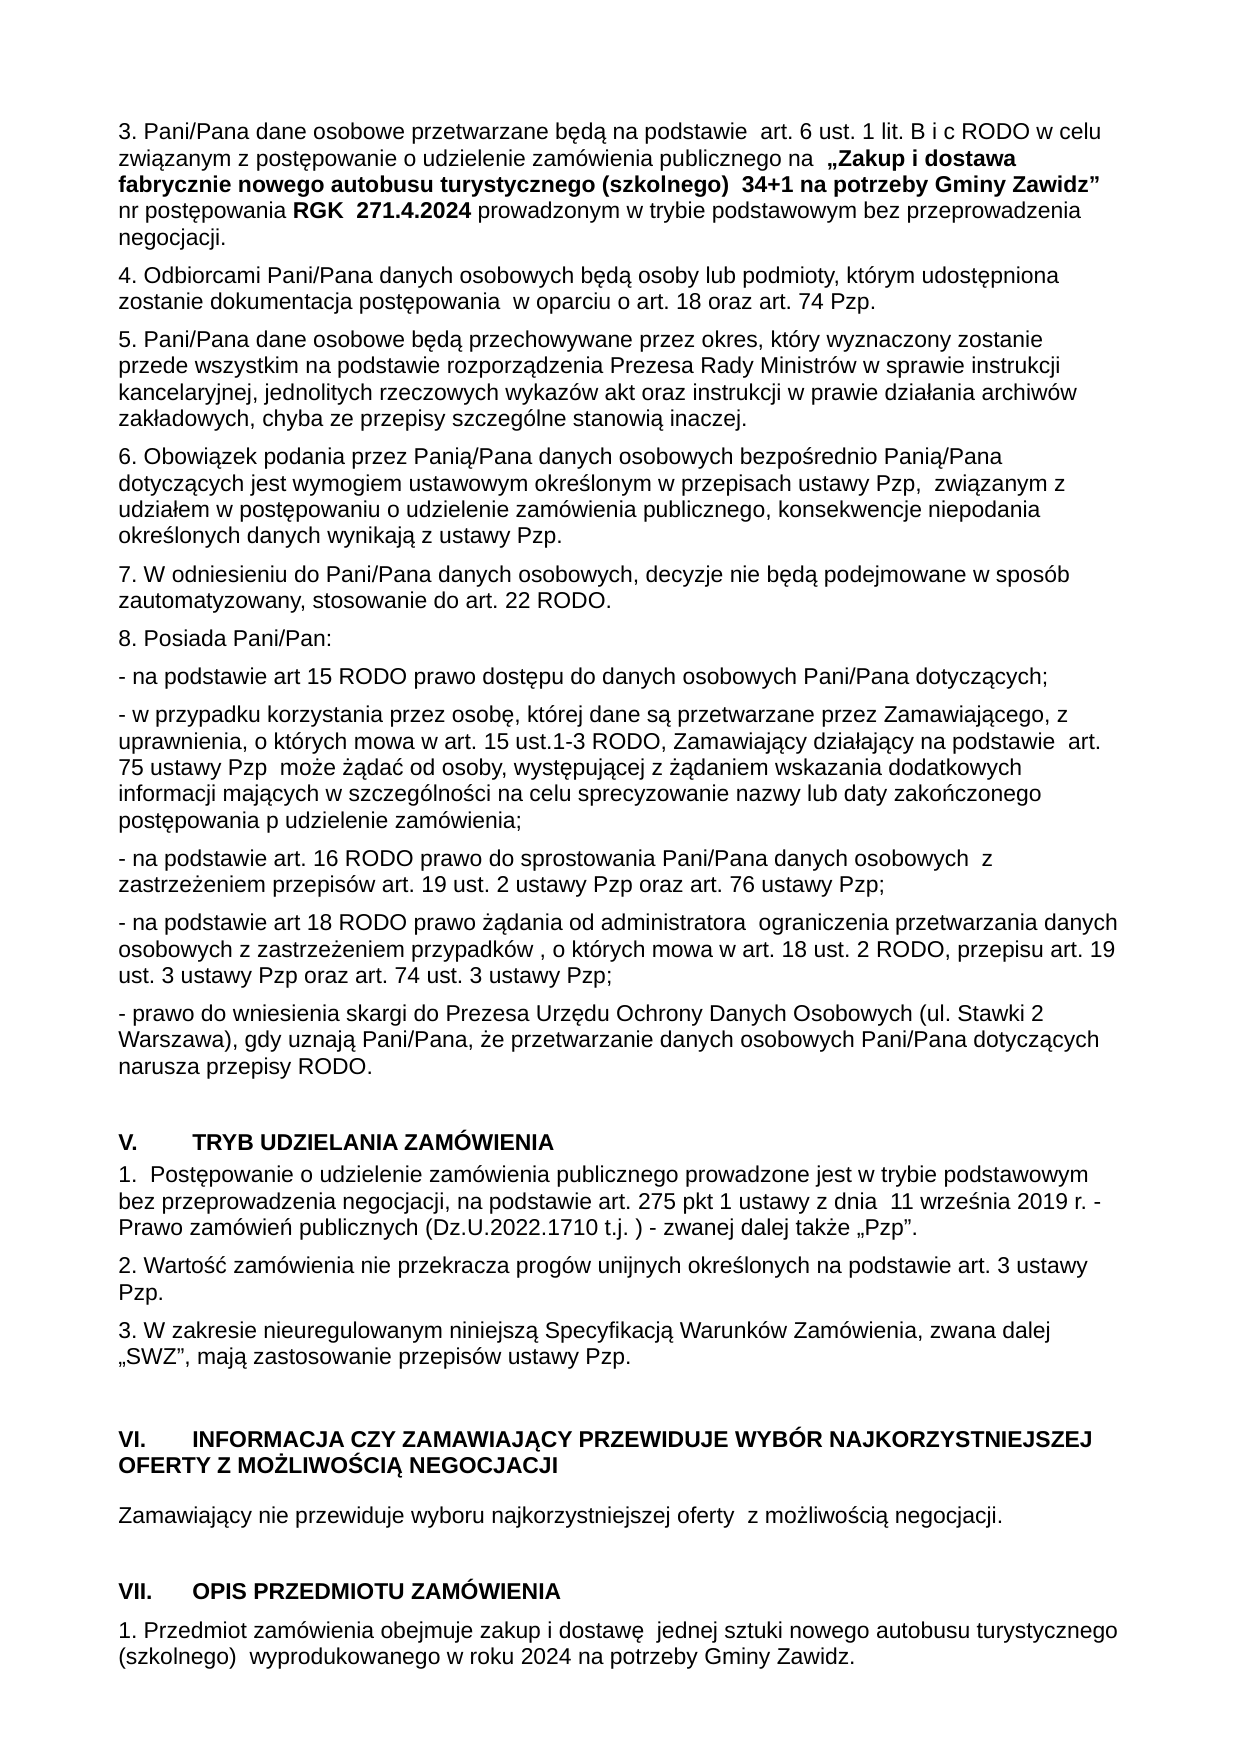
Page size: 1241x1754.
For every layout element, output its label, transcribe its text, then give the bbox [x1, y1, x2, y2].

text 1. Postępowanie o udzielenie zamówienia publicznego prowadzone jest w trybie podstawowym bez przeprowadzenia negocjacji, na podstawie art. 275 pkt 1 ustawy z dnia 11 września 2019 r. - Prawo zamówień publicznych (Dz.U.2022.1710 t.j. ) - zwanej dalej także „Pzp”. [118, 1161, 1122, 1240]
text - na podstawie art 18 RODO prawo żądania od administratora ograniczenia przetwarzania danych osobowych z zastrzeżeniem przypadków , o których mowa w art. 18 ust. 2 RODO, przepisu art. 19 ust. 3 ustawy Pzp oraz art. 74 ust. 3 ustawy Pzp; [118, 909, 1122, 988]
text 1. Przedmiot zamówienia obejmuje zakup i dostawę jednej sztuki nowego autobusu turystycznego (szkolnego) wyprodukowanego w roku 2024 na potrzeby Gminy Zawidz. [118, 1617, 1122, 1670]
text 8. Posiada Pani/Pan: [118, 625, 1122, 651]
text 3. Pani/Pana dane osobowe przetwarzane będą na podstawie art. 6 ust. 1 lit. B i c RODO w celu związanym z postępowanie o udzielenie zamówienia publicznego na „Zakup i dostawa fabrycznie nowego autobusu turystycznego (szkolnego) 34+1 na potrzeby Gminy Zawidz” nr postępowania RGK 271.4.2024 prowadzonym w trybie podstawowym bez przeprowadzenia negocjacji. [118, 118, 1122, 250]
text - na podstawie art. 16 RODO prawo do sprostowania Pani/Pana danych osobowych z zastrzeżeniem przepisów art. 19 ust. 2 ustawy Pzp oraz art. 76 ustawy Pzp; [118, 845, 1122, 897]
text - na podstawie art 15 RODO prawo dostępu do danych osobowych Pani/Pana dotyczących; [118, 663, 1122, 689]
text 7. W odniesieniu do Pani/Pana danych osobowych, decyzje nie będą podejmowane w sposób zautomatyzowany, stosowanie do art. 22 RODO. [118, 561, 1122, 613]
text V. TRYB UDZIELANIA ZAMÓWIENIA [118, 1129, 1122, 1155]
text Zamawiający nie przewiduje wyboru najkorzystniejszej oferty z możliwością negocjacji. [118, 1502, 1122, 1528]
text 3. W zakresie nieuregulowanym niniejszą Specyfikacją Warunków Zamówienia, zwana dalej „SWZ”, mają zastosowanie przepisów ustawy Pzp. [118, 1317, 1122, 1369]
text - w przypadku korzystania przez osobę, której dane są przetwarzane przez Zamawiającego, z uprawnienia, o których mowa w art. 15 ust.1-3 RODO, Zamawiający działający na podstawie art. 75 ustawy Pzp może żądać od osoby, występującej z żądaniem wskazania dodatkowych informacji mających w szczególności na celu sprecyzowanie nazwy lub daty zakończonego postępowania p udzielenie zamówienia; [118, 701, 1122, 833]
text VII. OPIS PRZEDMIOTU ZAMÓWIENIA [118, 1578, 1122, 1604]
text - prawo do wniesienia skargi do Prezesa Urzędu Ochrony Danych Osobowych (ul. Stawki 2 Warszawa), gdy uznają Pani/Pana, że przetwarzanie danych osobowych Pani/Pana dotyczących narusza przepisy RODO. [118, 1000, 1122, 1079]
text 4. Odbiorcami Pani/Pana danych osobowych będą osoby lub podmioty, którym udostępniona zostanie dokumentacja postępowania w oparciu o art. 18 oraz art. 74 Pzp. [118, 262, 1122, 314]
text 5. Pani/Pana dane osobowe będą przechowywane przez okres, który wyznaczony zostanie przede wszystkim na podstawie rozporządzenia Prezesa Rady Ministrów w sprawie instrukcji kancelaryjnej, jednolitych rzeczowych wykazów akt oraz instrukcji w prawie działania archiwów zakładowych, chyba ze przepisy szczególne stanowią inaczej. [118, 326, 1122, 432]
text VI. INFORMACJA CZY ZAMAWIAJĄCY PRZEWIDUJE WYBÓR NAJKORZYSTNIEJSZEJ OFERTY Z MOŻLIWOŚCIĄ NEGOCJACJI [118, 1426, 1122, 1478]
text 2. Wartość zamówienia nie przekracza progów unijnych określonych na podstawie art. 3 ustawy Pzp. [118, 1252, 1122, 1305]
text 6. Obowiązek podania przez Panią/Pana danych osobowych bezpośrednio Panią/Pana dotyczących jest wymogiem ustawowym określonym w przepisach ustawy Pzp, związanym z udziałem w postępowaniu o udzielenie zamówienia publicznego, konsekwencje niepodania określonych danych wynikają z ustawy Pzp. [118, 443, 1122, 549]
